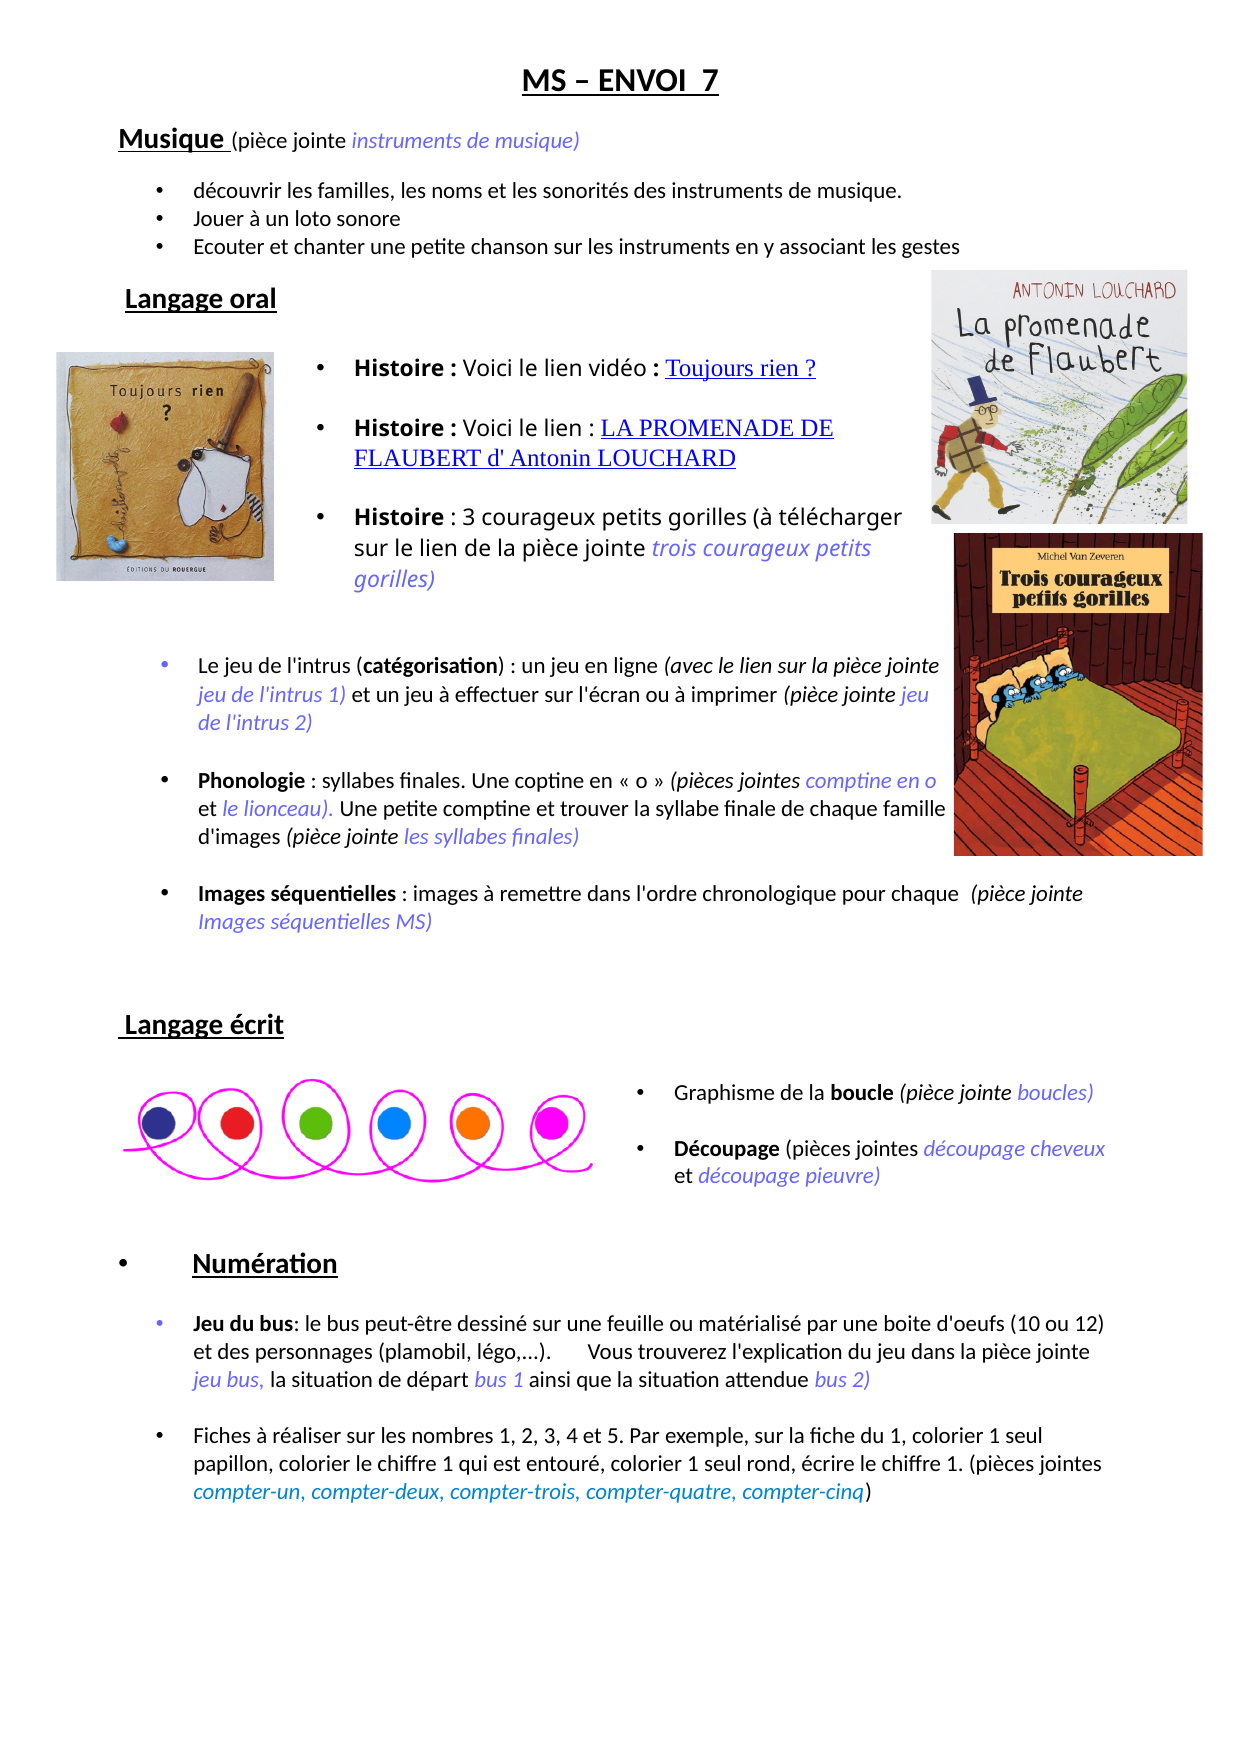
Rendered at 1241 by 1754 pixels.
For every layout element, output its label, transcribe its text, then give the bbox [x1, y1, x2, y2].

list Phonologie : syllabes finales. Une coptine en « o » (pièces jointes comptine en o et le lionceau). Une petite comptine et trouver la syllabe finale de chaque famille d'images (pièce jointe les syllabes finales) [160, 766, 953, 850]
list Histoire : Voici le lien : LA PROMENADE DE FLAUBERT d' Antonin LOUCHARD [274, 412, 931, 472]
list Découpage (pièces jointes découpage cheveux et découpage pieuvre) [599, 1134, 1122, 1190]
text Musique (pièce jointe instruments de musique) [118, 120, 1122, 156]
list Jeu du bus: le bus peut-être dessiné sur une feuille ou matérialisé par une boite d'oeufs (10 ou 12) et des personnages (plamobil, légo,...). Vous trouverez l'explication du jeu dans la pièce jointe jeu bus, la situation de départ bus 1 ainsi que la situation attendue bus 2) [156, 1309, 1122, 1393]
text MS – ENVOI 7 [118, 59, 1122, 100]
list Fiches à réaliser sur les nombres 1, 2, 3, 4 et 5. Par exemple, sur la fiche du 1, colorier 1 seul papillon, colorier le chiffre 1 qui est entouré, colorier 1 seul rond, écrire le chiffre 1. (pièces jointes compter-un, compter-deux, compter-trois, compter-quatre, compter-cinq) [156, 1421, 1122, 1505]
list Jouer à un loto sonore [156, 204, 1122, 232]
picture [931, 270, 1188, 524]
picture [110, 1065, 599, 1202]
list Le jeu de l'intrus (catégorisation) : un jeu en ligne (avec le lien sur la pièce jointe jeu de l'intrus 1) et un jeu à effectuer sur l'écran ou à imprimer (pièce jointe jeu de l'intrus 2) [160, 652, 953, 736]
text Langage écrit [118, 1006, 1122, 1042]
list Images séquentielles : images à remettre dans l'ordre chronologique pour chaque (pièce jointe Images séquentielles MS) [160, 879, 1122, 935]
picture [953, 533, 1203, 856]
list Ecouter et chanter une petite chanson sur les instruments en y associant les gestes [156, 232, 1122, 260]
list Numération [118, 1246, 1122, 1281]
list Histoire : Voici le lien vidéo : Toujours rien ? [274, 352, 931, 383]
picture [56, 352, 274, 581]
list découvrir les familles, les noms et les sonorités des instruments de musique. [156, 176, 1122, 204]
list Histoire : 3 courageux petits gorilles (à télécharger sur le lien de la pièce jointe trois courageux petits gorilles) [160, 500, 1122, 594]
text Langage oral [118, 280, 931, 316]
list Graphisme de la boucle (pièce jointe boucles) [599, 1078, 1122, 1106]
